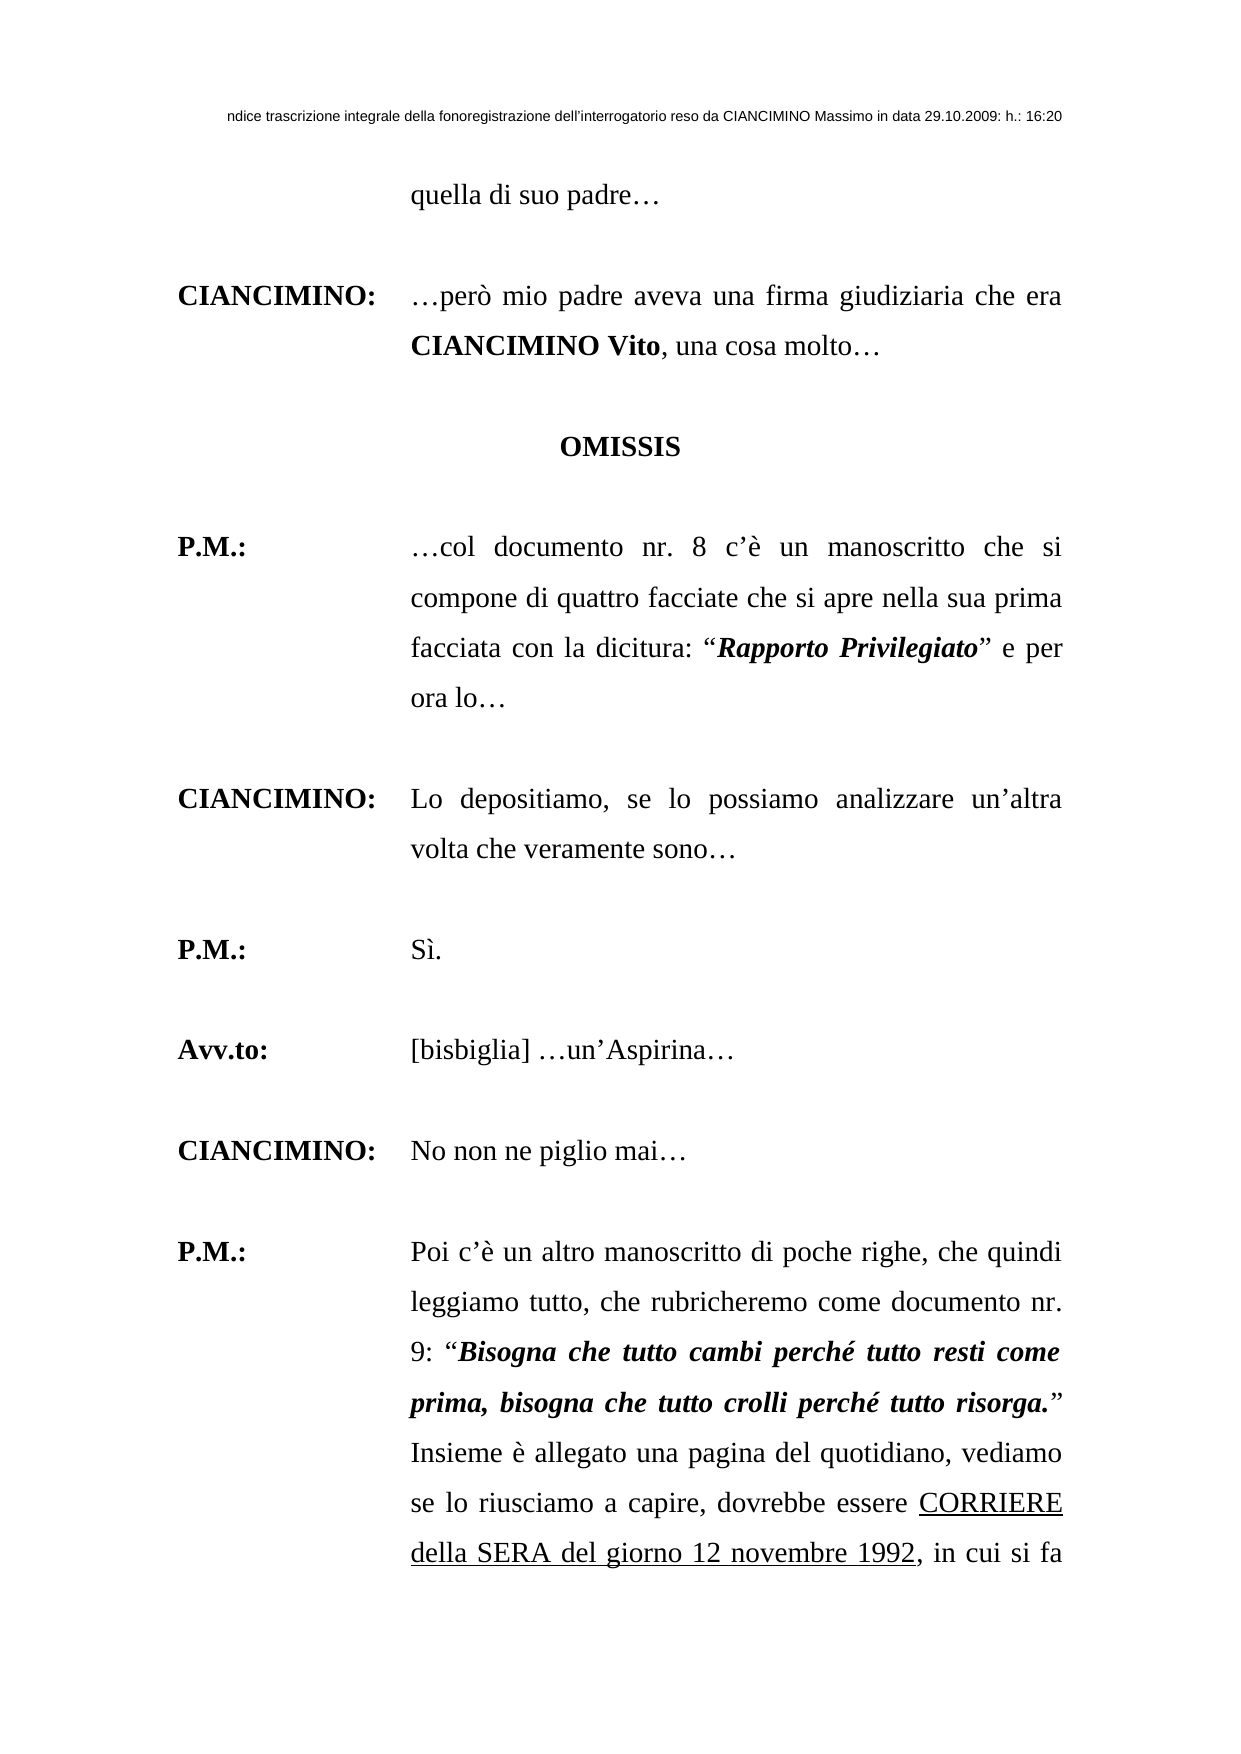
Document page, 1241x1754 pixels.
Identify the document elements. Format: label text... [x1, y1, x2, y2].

text P.M.: Sì. [177, 932, 1063, 965]
text CIANCIMINO: …però mio padre aveva una firma giudiziaria che era CIANCIMINO Vito, una cosa molto… [177, 278, 1063, 362]
text Avv.to: [bisbiglia] …un’Aspirina… [177, 1032, 1063, 1066]
text CIANCIMINO: No non ne piglio mai… [177, 1133, 1063, 1167]
text OMISSIS [177, 429, 1063, 462]
text P.M.: Poi c’è un altro manoscritto di poche righe, che quindi leggiamo tutto, che rubricheremo come documento nr. 9: “Bisogna che tutto cambi perché tutto resti come prima, bisogna che tutto crolli perché tutto risorga.” Insieme è allegato una pagina del quotidiano, vediamo se lo riusciamo a capire, dovrebbe essere CORRIERE della SERA del giorno 12 novembre 1992, in cui si fa [177, 1234, 1063, 1569]
text P.M.: …col documento nr. 8 c’è un manoscritto che si compone di quattro facciate che si apre nella sua prima facciata con la dicitura: “Rapporto Privilegiato” e per ora lo… [177, 529, 1063, 714]
text CIANCIMINO: Lo depositiamo, se lo possiamo analizzare un’altra volta che veramente sono… [177, 781, 1063, 865]
text quella di suo padre… [177, 177, 1063, 211]
